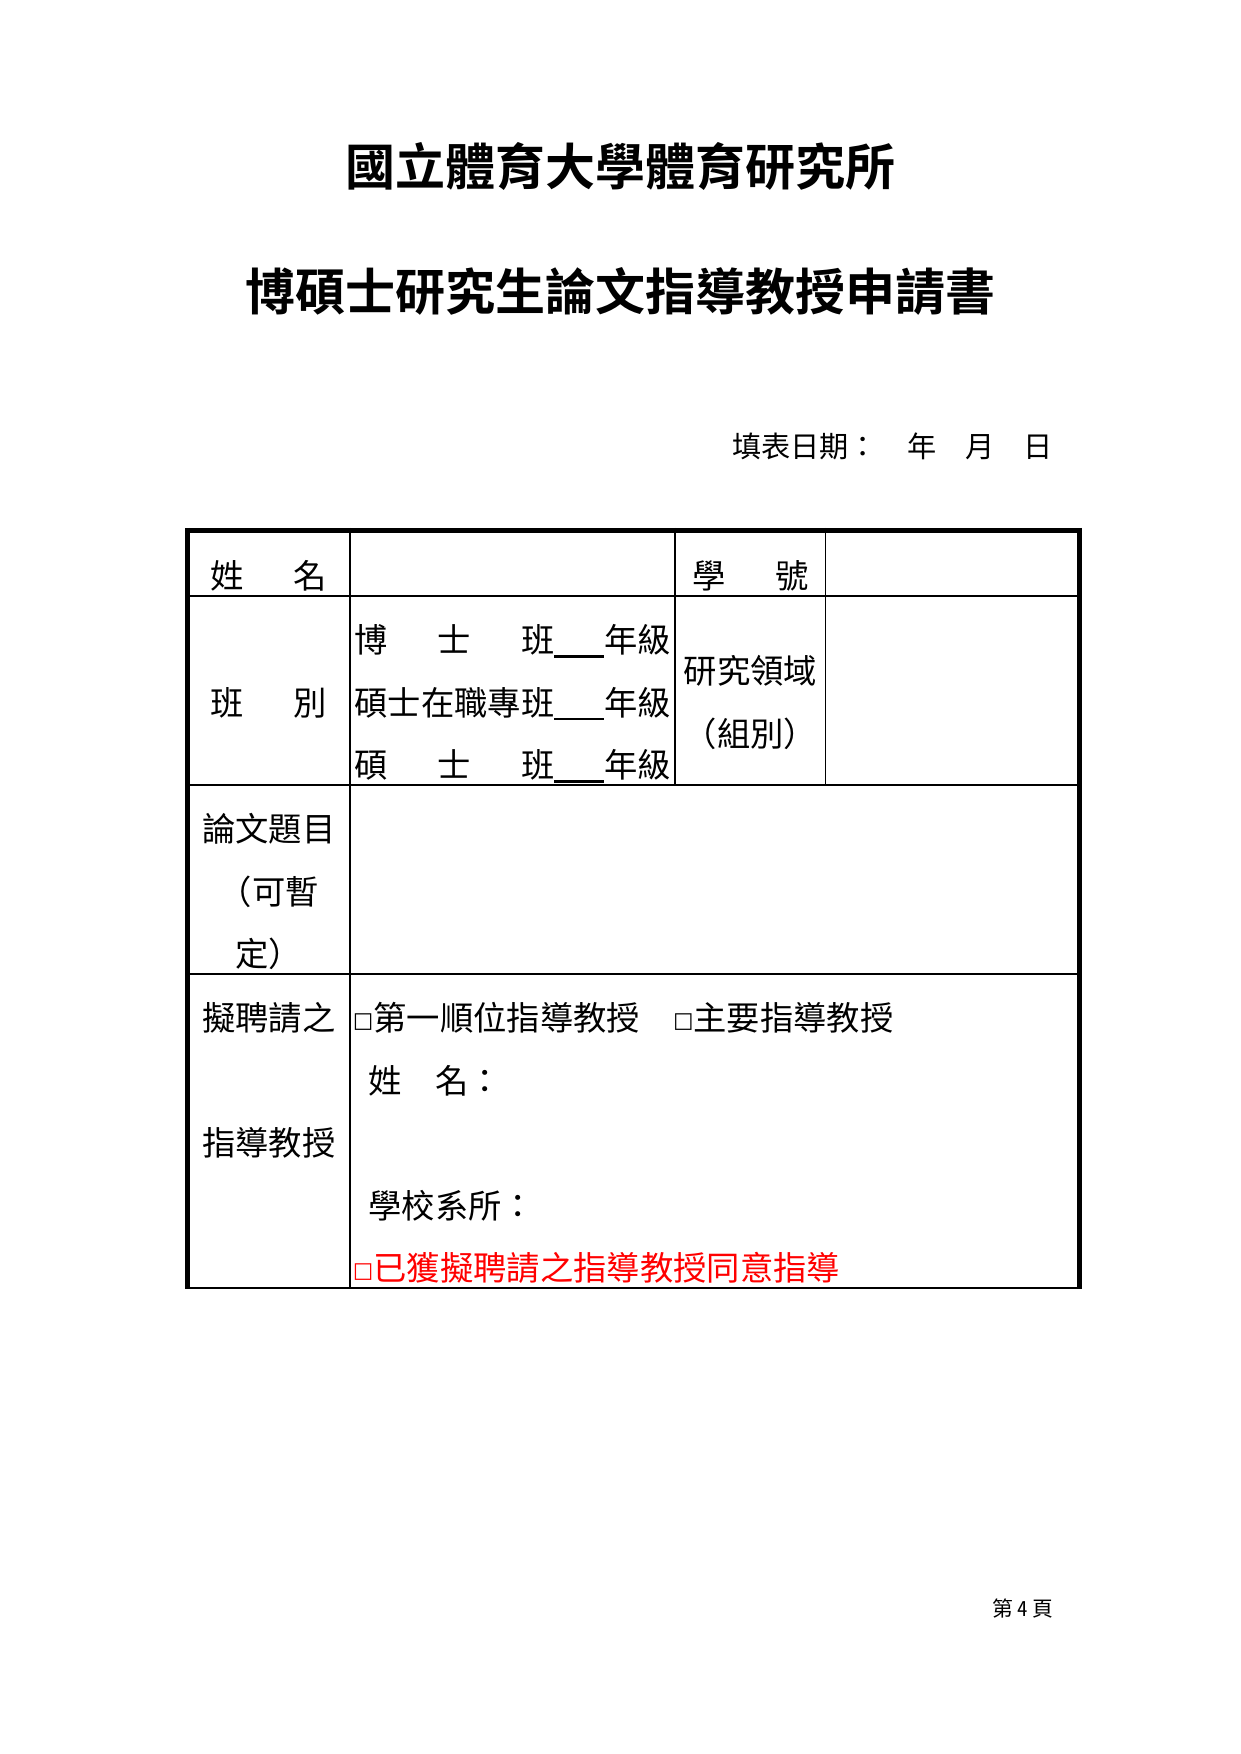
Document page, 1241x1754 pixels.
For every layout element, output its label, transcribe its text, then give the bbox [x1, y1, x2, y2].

table_header 學 號 [676, 533, 825, 595]
table_cell ☐第一順位指導教授 ☐主要指導教授 姓 名： 學校系所： ☐已獲擬聘請之指導教授同意指導 [351, 975, 1077, 1287]
table_cell [351, 786, 1077, 973]
text 國立體育大學體育研究所 [187, 90, 1053, 215]
table_header [826, 533, 1077, 595]
text 博碩士研究生論文指導教授申請書 [187, 215, 1053, 340]
table_cell 博 士 班 年級 碩士在職專班 年級 碩 士 班 年級 [351, 597, 674, 784]
table_cell [826, 597, 1077, 784]
text 填表日期： 年 月 日 [187, 403, 1053, 465]
table_cell 研究領域 （組別） [676, 597, 825, 784]
table_header 姓 名 [190, 533, 349, 595]
table_cell 班 別 [190, 597, 349, 784]
table_cell 擬聘請之 指導教授 [190, 975, 349, 1287]
table_cell 論文題目 （可暫定） [190, 786, 349, 973]
table_header [351, 533, 674, 595]
